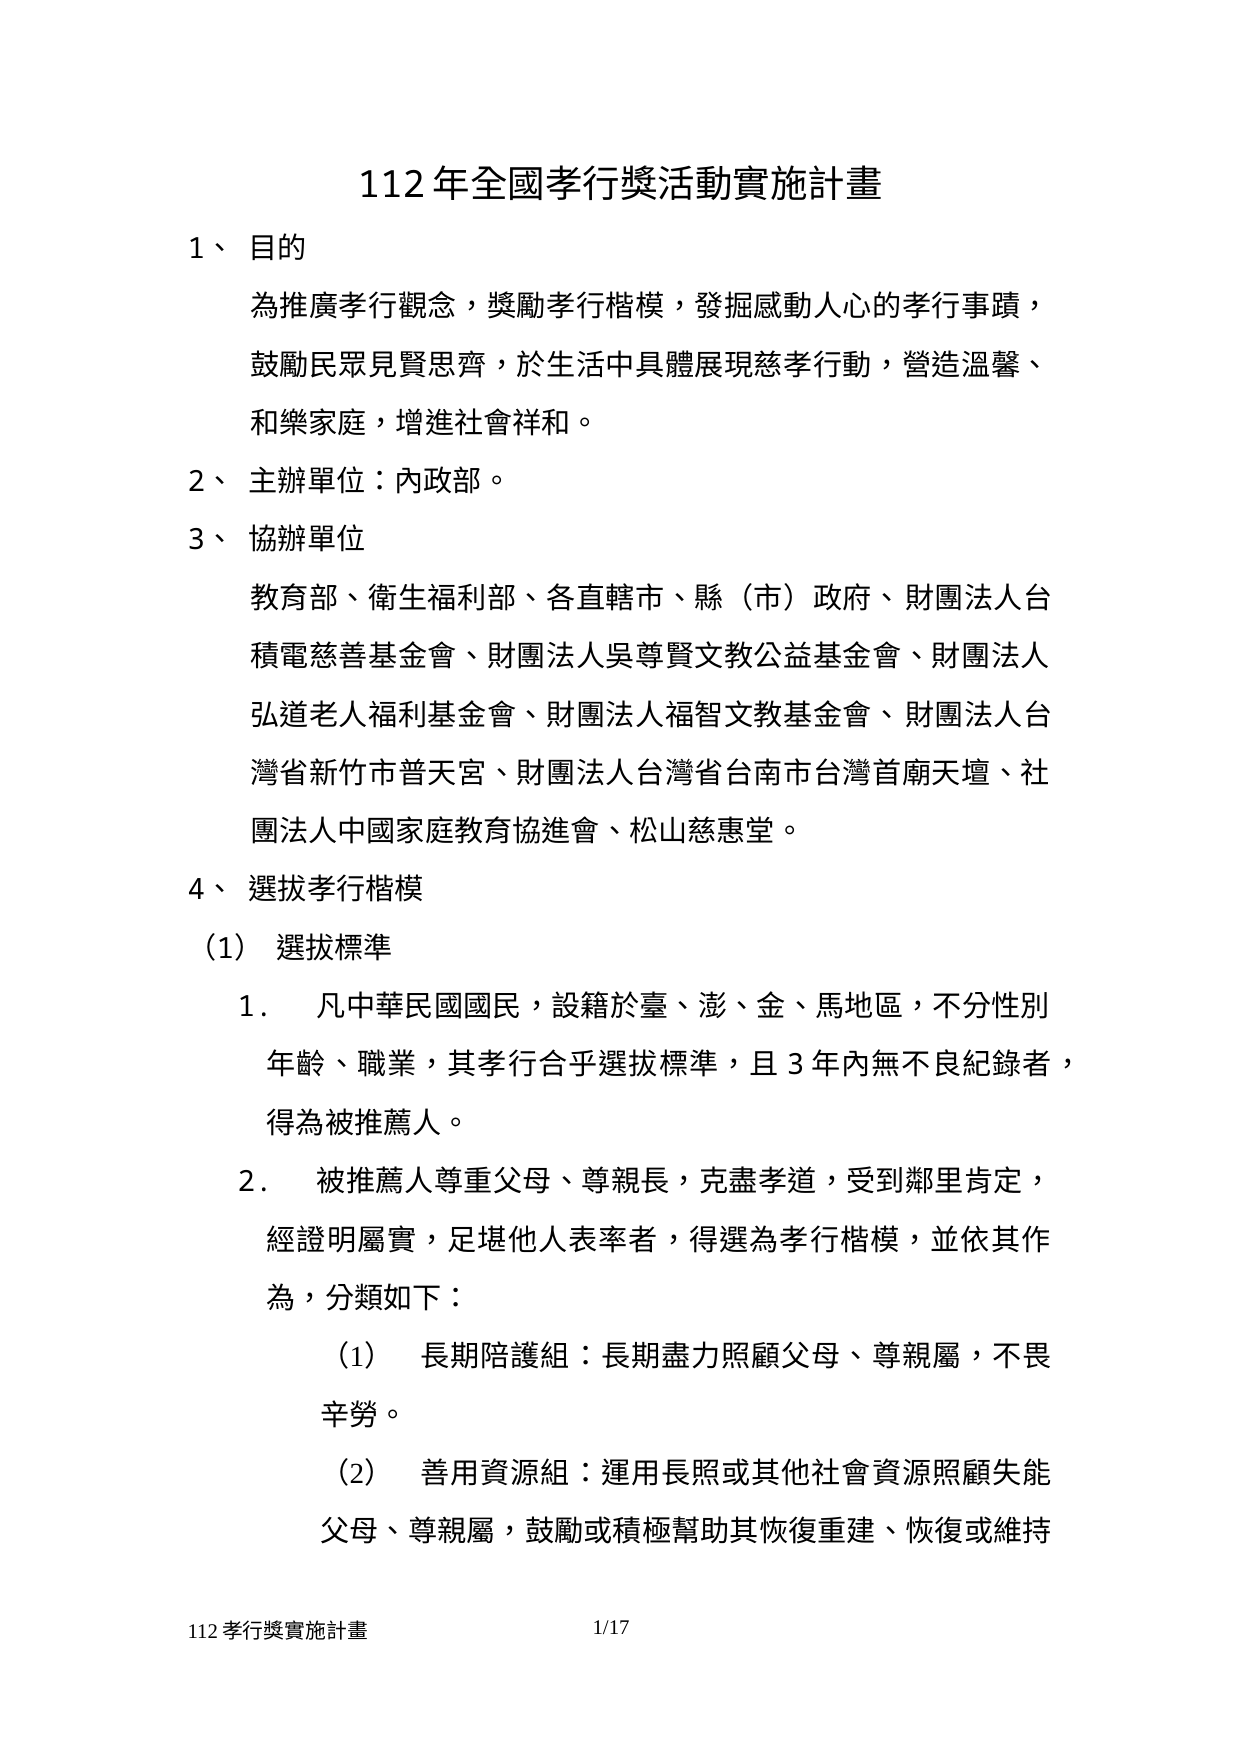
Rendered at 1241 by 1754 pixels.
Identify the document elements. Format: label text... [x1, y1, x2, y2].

text 112年全國孝行獎活動實施計畫 [187, 150, 1053, 208]
text 教育部、衛生福利部、各直轄市、縣（市）政府、財團法人台積電慈善基金會、財團法人吳尊賢文教公益基金會、財團法人弘道老人福利基金會、財團法人福智文教基金會、財團法人台灣省新竹市普天宮、財團法人台灣省台南市台灣首廟天壇、社團法人中國家庭教育協進會、松山慈惠堂。 [250, 558, 1053, 850]
list 凡中華民國國民，設籍於臺、澎、金、馬地區，不分性別、年齡、職業，其孝行合乎選拔標準，且3年內無不良紀錄者，得為被推薦人。 [237, 967, 1053, 1142]
list 主辦單位：內政部。 [187, 442, 1053, 500]
list 長期陪護組：長期盡力照顧父母、尊親屬，不畏辛勞。 [320, 1317, 1053, 1433]
list 善用資源組：運用長照或其他社會資源照顧失能父母、尊親屬，鼓勵或積極幫助其恢復重建、恢復或維持 [320, 1433, 1053, 1550]
list 被推薦人尊重父母、尊親長，克盡孝道，受到鄰里肯定，經證明屬實，足堪他人表率者，得選為孝行楷模，並依其作為，分類如下： [237, 1142, 1053, 1317]
list 協辦單位 [187, 500, 1053, 558]
list 選拔孝行楷模 [187, 850, 1053, 908]
list 目的 [187, 208, 1053, 267]
text 為推廣孝行觀念，獎勵孝行楷模，發掘感動人心的孝行事蹟，鼓勵民眾見賢思齊，於生活中具體展現慈孝行動，營造溫馨、和樂家庭，增進社會祥和。 [250, 267, 1053, 442]
list 選拔標準 [187, 908, 1053, 967]
